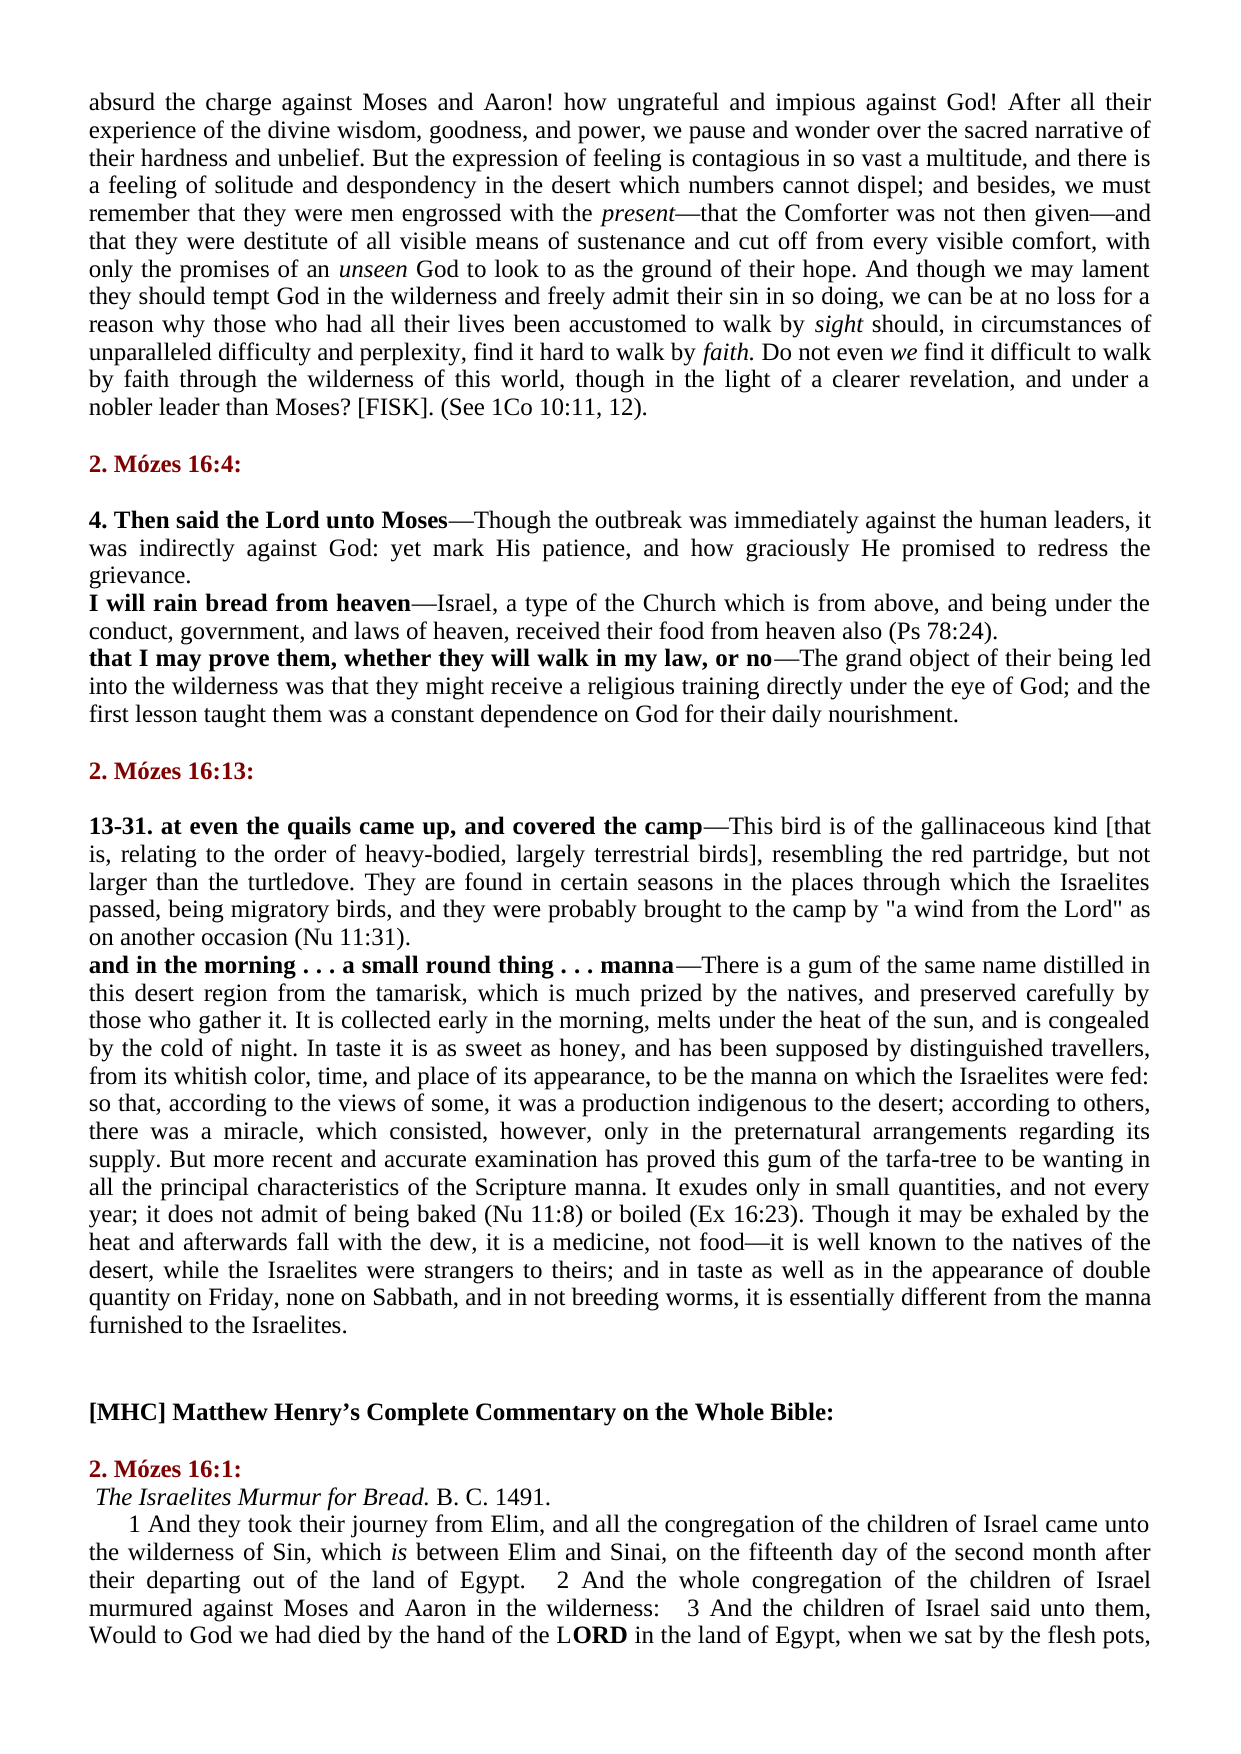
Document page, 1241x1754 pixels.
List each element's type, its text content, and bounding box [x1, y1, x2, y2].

text 2. Mózes 16:13: [88, 757, 1152, 785]
text 1 And they took their journey from Elim, and all the congregation of the children of Israel came unto the wilderness of Sin, which is between Elim and Sinai, on the fifteenth day of the second month after their departing out of the land of Egypt. 2 And the whole congregation of the children of Israel murmured against Moses and Aaron in the wilderness: 3 And the children of Israel said unto them, Would to God we had died by the hand of the LORD in the land of Egypt, when we sat by the flesh pots, [88, 1511, 1152, 1649]
text 2. Mózes 16:1: [88, 1455, 1152, 1483]
text 13-31. at even the quails came up, and covered the camp—This bird is of the gallinaceous kind [that is, relating to the order of heavy-bodied, largely terrestrial birds], resembling the red partridge, but not larger than the turtledove. They are found in certain seasons in the places through which the Israelites passed, being migratory birds, and they were probably brought to the camp by "a wind from the Lord" as on another occasion (Nu 11:31). and in the morning . . . a small round thing . . . manna—There is a gum of the same name distilled in this desert region from the tamarisk, which is much prized by the natives, and preserved carefully by those who gather it. It is collected early in the morning, melts under the heat of the sun, and is congealed by the cold of night. In taste it is as sweet as honey, and has been supposed by distinguished travellers, from its whitish color, time, and place of its appearance, to be the manna on which the Israelites were fed: so that, according to the views of some, it was a production indigenous to the desert; according to others, there was a miracle, which consisted, however, only in the preternatural arrangements regarding its supply. But more recent and accurate examination has proved this gum of the tarfa-tree to be wanting in all the principal characteristics of the Scripture manna. It exudes only in small quantities, and not every year; it does not admit of being baked (Nu 11:8) or boiled (Ex 16:23). Though it may be exhaled by the heat and afterwards fall with the dew, it is a medicine, not food—it is well known to the natives of the desert, while the Israelites were strangers to theirs; and in taste as well as in the appearance of double quantity on Friday, none on Sabbath, and in not breeding worms, it is essentially different from the manna furnished to the Israelites. [88, 812, 1152, 1339]
text 4. Then said the Lord unto Moses—Though the outbreak was immediately against the human leaders, it was indirectly against God: yet mark His patience, and how graciously He promised to redress the grievance. I will rain bread from heaven—Israel, a type of the Church which is from above, and being under the conduct, government, and laws of heaven, received their food from heaven also (Ps 78:24). that I may prove them, whether they will walk in my law, or no—The grand object of their being led into the wilderness was that they might receive a religious training directly under the eye of God; and the first lesson taught them was a constant dependence on God for their daily nourishment. [88, 506, 1152, 728]
text The Israelites Murmur for Bread. B. C. 1491. [88, 1483, 1152, 1511]
text 2. Mózes 16:4: [88, 451, 1152, 478]
text [MHC] Matthew Henry’s Complete Commentary on the Whole Bible: [88, 1398, 1152, 1426]
text absurd the charge against Moses and Aaron! how ungrateful and impious against God! After all their experience of the divine wisdom, goodness, and power, we pause and wonder over the sacred narrative of their hardness and unbelief. But the expression of feeling is contagious in so vast a multitude, and there is a feeling of solitude and despondency in the desert which numbers cannot dispel; and besides, we must remember that they were men engrossed with the present—that the Comforter was not then given—and that they were destitute of all visible means of sustenance and cut off from every visible comfort, with only the promises of an unseen God to look to as the ground of their hope. And though we may lament they should tempt God in the wilderness and freely admit their sin in so doing, we can be at no loss for a reason why those who had all their lives been accustomed to walk by sight should, in circumstances of unparalleled difficulty and perplexity, find it hard to walk by faith. Do not even we find it difficult to walk by faith through the wilderness of this world, though in the light of a clearer revelation, and under a nobler leader than Moses? [FISK]. (See 1Co 10:11, 12). [88, 88, 1152, 421]
